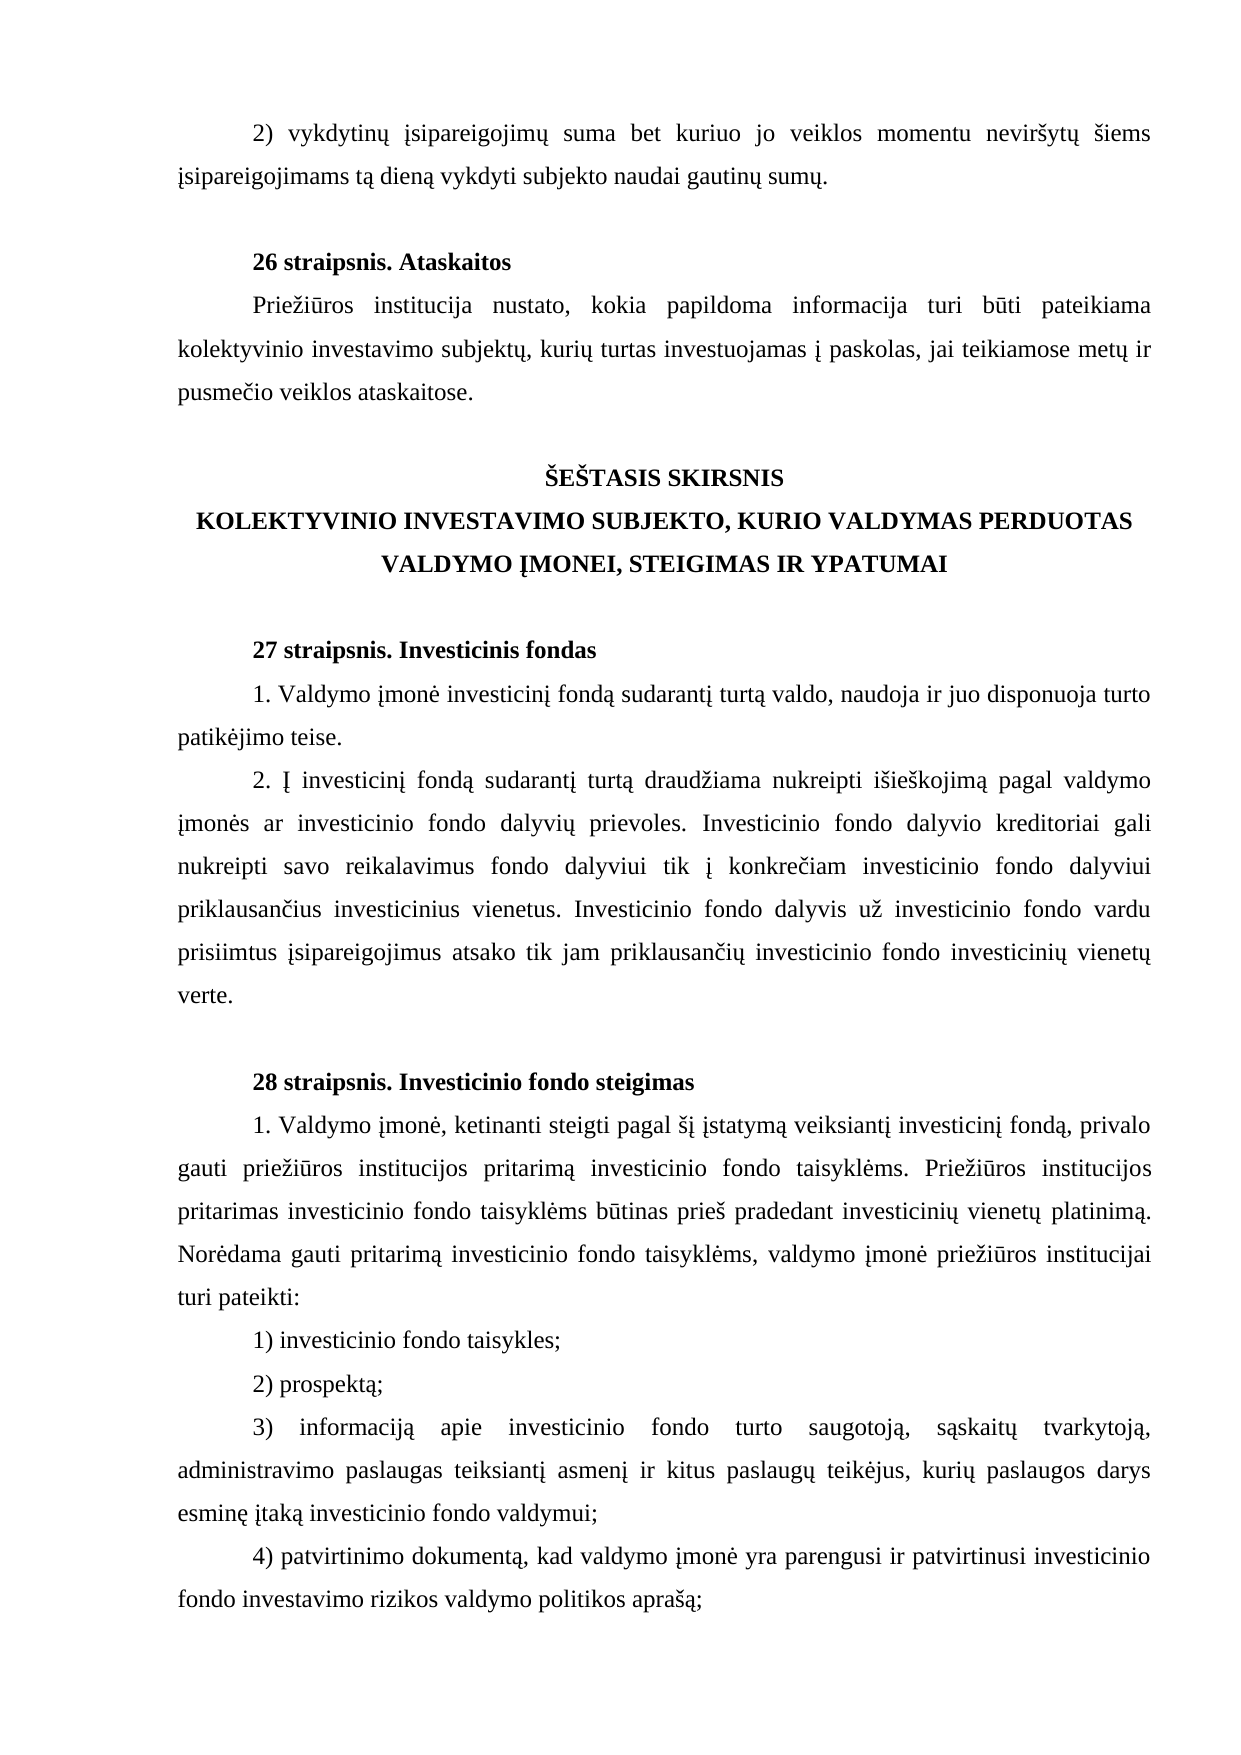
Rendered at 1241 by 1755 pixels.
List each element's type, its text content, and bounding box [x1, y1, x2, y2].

text 28 straipsnis. Investicinio fondo steigimas [177, 1067, 1152, 1096]
text 1) investicinio fondo taisykles; [177, 1326, 1152, 1354]
text 26 straipsnis. Ataskaitos [177, 247, 1152, 276]
text Priežiūros institucija nustato, kokia papildoma informacija turi būti pateikiama kolektyvinio investavimo subjektų, kurių turtas investuojamas į paskolas, jai teikiamose metų ir pusmečio veiklos ataskaitose. [177, 291, 1152, 406]
text 1. Valdymo įmonė investicinį fondą sudarantį turtą valdo, naudoja ir juo disponuoja turto patikėjimo teise. [177, 679, 1152, 751]
text 2) vykdytinų įsipareigojimų suma bet kuriuo jo veiklos momentu neviršytų šiems įsipareigojimams tą dieną vykdyti subjekto naudai gautinų sumų. [177, 118, 1152, 190]
text ŠEŠTASIS SKIRSNIS [177, 463, 1152, 492]
text KOLEKTYVINIO INVESTAVIMO SUBJEKTO, KURIO VALDYMAS PERDUOTAS VALDYMO ĮMONEI, STEIGIMAS IR YPATUMAI [177, 506, 1152, 578]
text 4) patvirtinimo dokumentą, kad valdymo įmonė yra parengusi ir patvirtinusi investicinio fondo investavimo rizikos valdymo politikos aprašą; [177, 1541, 1152, 1613]
text 27 straipsnis. Investicinis fondas [177, 636, 1152, 664]
text 2. Į investicinį fondą sudarantį turtą draudžiama nukreipti išieškojimą pagal valdymo įmonės ar investicinio fondo dalyvių prievoles. Investicinio fondo dalyvio kreditoriai gali nukreipti savo reikalavimus fondo dalyviui tik į konkrečiam investicinio fondo dalyviui priklausančius investicinius vienetus. Investicinio fondo dalyvis už investicinio fondo vardu prisiimtus įsipareigojimus atsako tik jam priklausančių investicinio fondo investicinių vienetų verte. [177, 765, 1152, 1009]
text 2) prospektą; [177, 1369, 1152, 1397]
text 3) informaciją apie investicinio fondo turto saugotoją, sąskaitų tvarkytoją, administravimo paslaugas teiksiantį asmenį ir kitus paslaugų teikėjus, kurių paslaugos darys esminę įtaką investicinio fondo valdymui; [177, 1412, 1152, 1527]
text 1. Valdymo įmonė, ketinanti steigti pagal šį įstatymą veiksiantį investicinį fondą, privalo gauti priežiūros institucijos pritarimą investicinio fondo taisyklėms. Priežiūros institucijos pritarimas investicinio fondo taisyklėms būtinas prieš pradedant investicinių vienetų platinimą. Norėdama gauti pritarimą investicinio fondo taisyklėms, valdymo įmonė priežiūros institucijai turi pateikti: [177, 1110, 1152, 1311]
